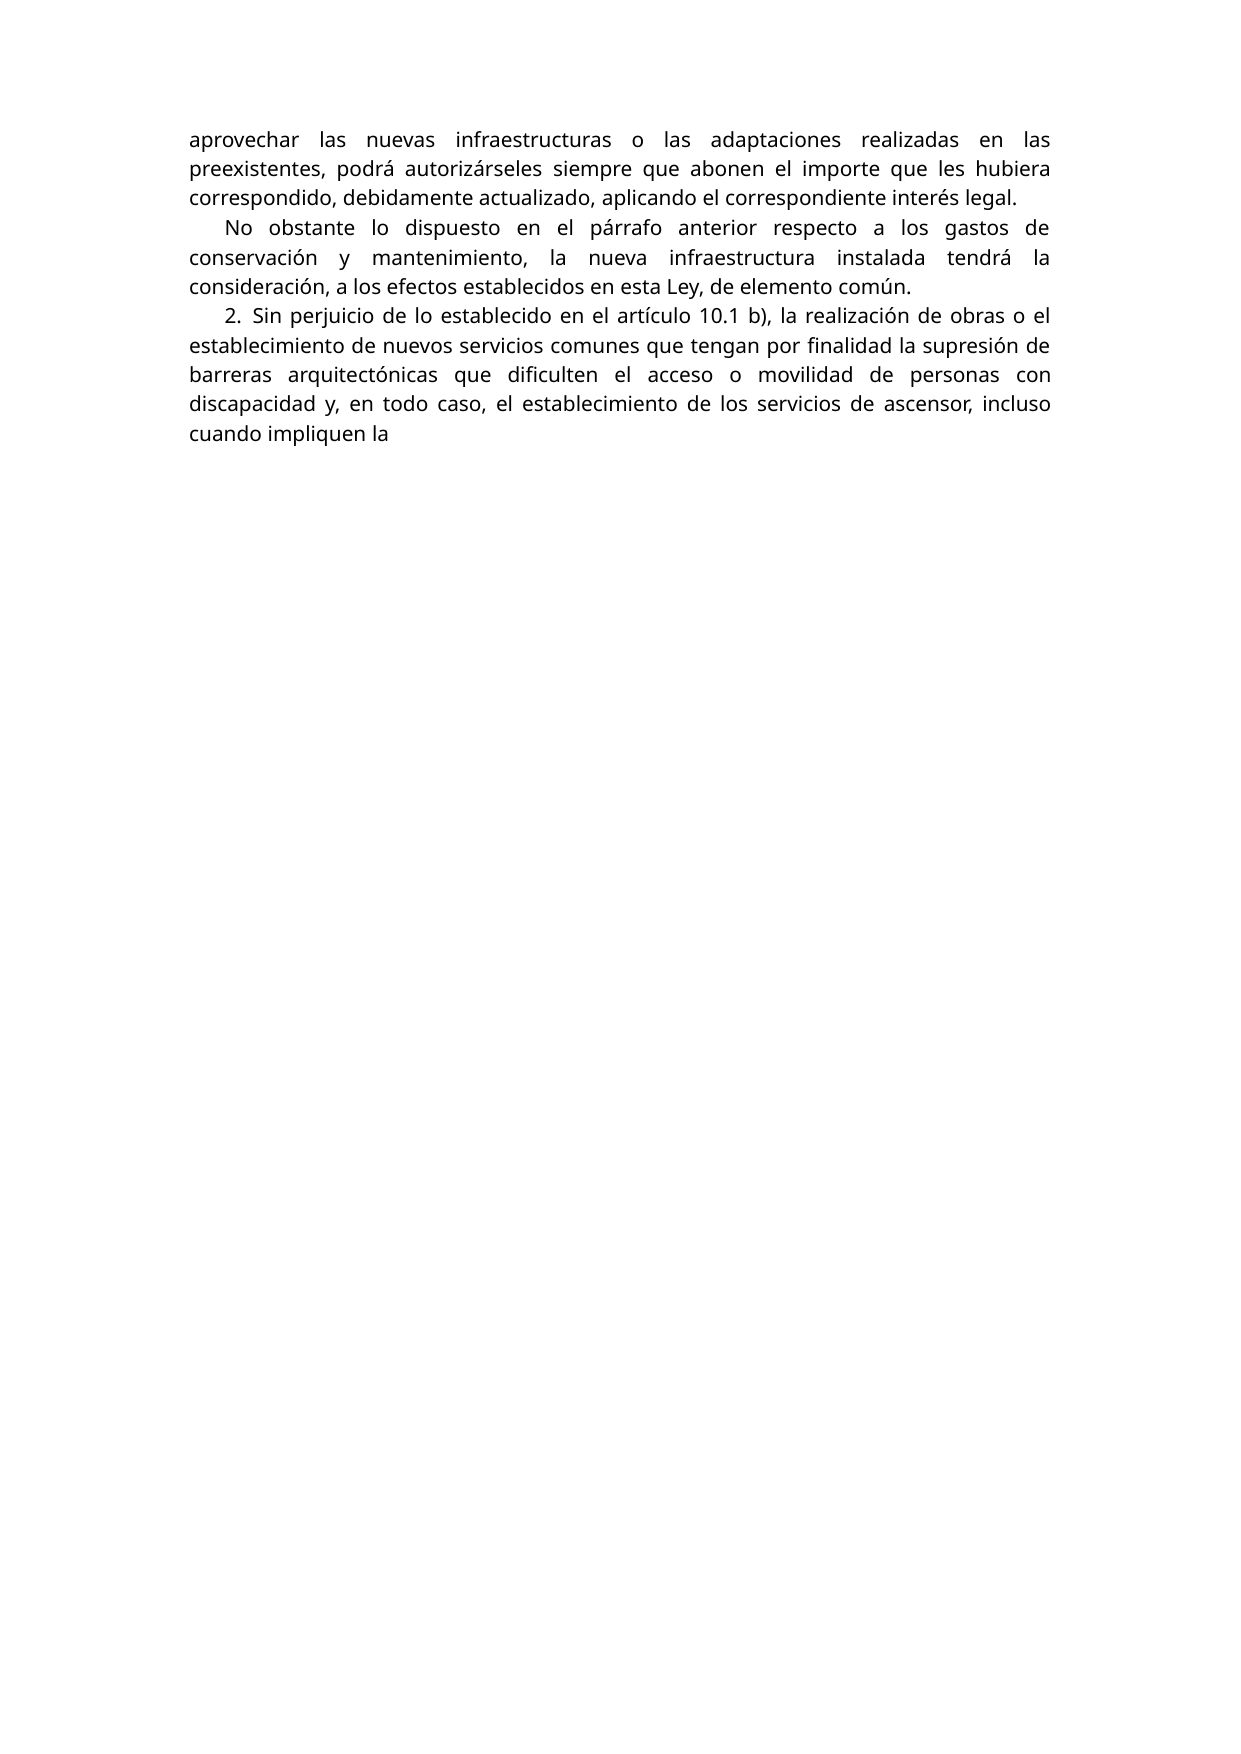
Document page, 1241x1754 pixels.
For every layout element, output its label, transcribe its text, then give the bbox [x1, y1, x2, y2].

text No obstante lo dispuesto en el párrafo anterior respecto a los gastos de conservación y mantenimiento, la nueva infraestructura instalada tendrá la consideración, a los efectos establecidos en esta Ley, de elemento común. [189, 213, 1051, 301]
text aprovechar las nuevas infraestructuras o las adaptaciones realizadas en las preexistentes, podrá autorizárseles siempre que abonen el importe que les hubiera correspondido, debidamente actualizado, aplicando el correspondiente interés legal. [189, 125, 1051, 212]
list Sin perjuicio de lo establecido en el artículo 10.1 b), la realización de obras o el establecimiento de nuevos servicios comunes que tengan por finalidad la supresión de barreras arquitectónicas que dificulten el acceso o movilidad de personas con discapacidad y, en todo caso, el establecimiento de los servicios de ascensor, incluso cuando impliquen la [189, 302, 1051, 447]
